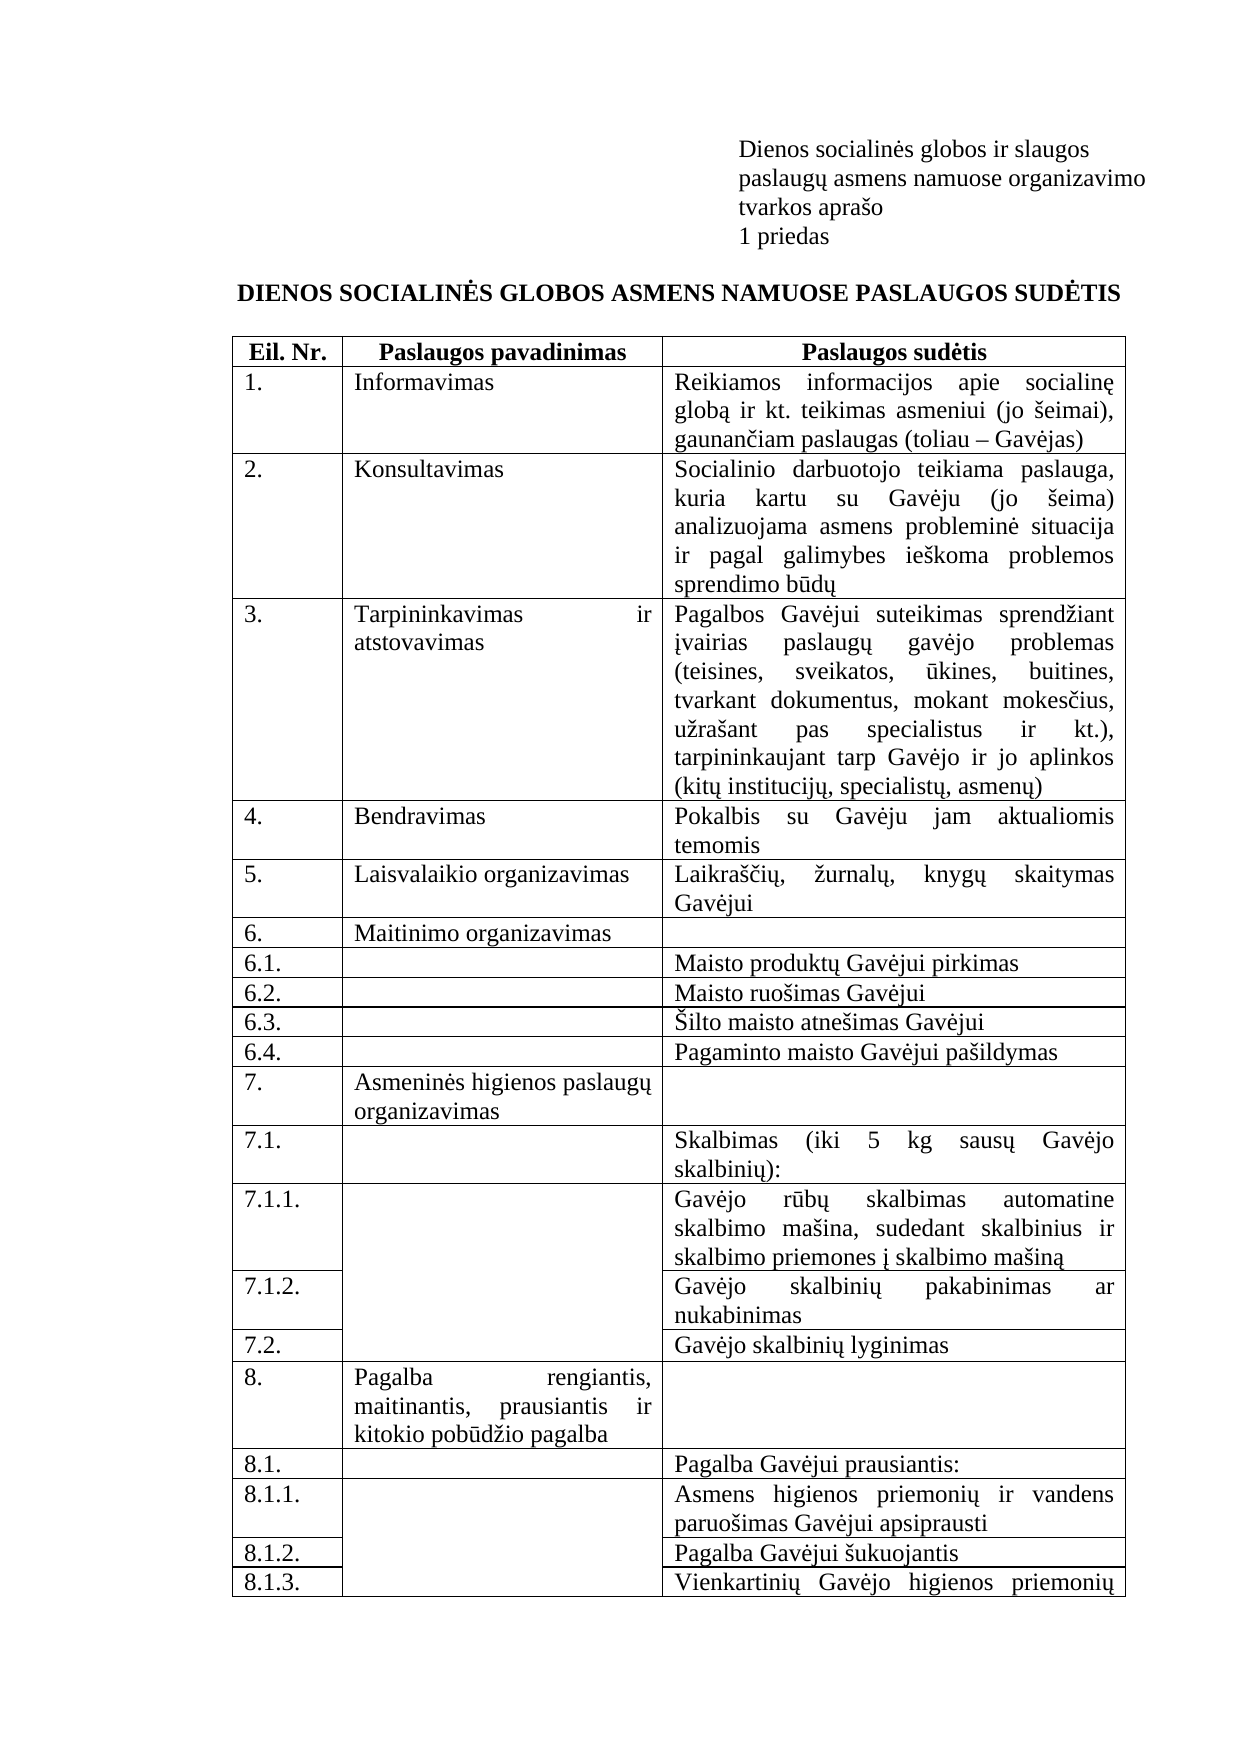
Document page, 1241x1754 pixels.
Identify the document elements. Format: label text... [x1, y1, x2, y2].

table_cell [663, 918, 1125, 947]
table_cell 7.1.2. [233, 1271, 342, 1329]
table_cell Tarpininkavimas ir atstovavimas [343, 599, 662, 800]
table_cell Pagalba Gavėjui prausiantis: [663, 1449, 1125, 1478]
text paslaugų asmens namuose organizavimo [738, 163, 1181, 192]
table_cell 8.1.2. [233, 1538, 342, 1566]
table_cell 3. [233, 599, 342, 800]
text Dienos socialinės globos ir slaugos [738, 134, 1181, 163]
table_cell Socialinio darbuotojo teikiama paslauga, kuria kartu su Gavėju (jo šeima) analizuojama asmens probleminė situacija ir pagal galimybes ieškoma problemos sprendimo būdų [663, 454, 1125, 598]
table_cell 7.2. [233, 1330, 342, 1361]
table_cell 2. [233, 454, 342, 598]
table_cell 6.1. [233, 948, 342, 977]
table_cell Bendravimas [343, 801, 662, 858]
table_cell Konsultavimas [343, 454, 662, 598]
table_cell [343, 948, 662, 977]
table_cell Gavėjo skalbinių lyginimas [663, 1330, 1125, 1361]
table_header Paslaugos pavadinimas [343, 337, 662, 366]
table_cell 7.1. [233, 1126, 342, 1183]
table_cell Laikraščių, žurnalų, knygų skaitymas Gavėjui [663, 860, 1125, 917]
table_cell [343, 1037, 662, 1066]
table_cell 6. [233, 918, 342, 947]
table_cell Pagalbos Gavėjui suteikimas sprendžiant įvairias paslaugų gavėjo problemas (teisines, sveikatos, ūkines, buitines, tvarkant dokumentus, mokant mokesčius, užrašant pas specialistus ir kt.), tarpininkaujant tarp Gavėjo ir jo aplinkos (kitų institucijų, specialistų, asmenų) [663, 599, 1125, 800]
table_cell 4. [233, 801, 342, 858]
table_cell 8.1.3. [233, 1568, 342, 1596]
text DIENOS SOCIALINĖS GLOBOS ASMENS NAMUOSE PASLAUGOS SUDĖTIS [177, 278, 1181, 307]
table_cell Pagaminto maisto Gavėjui pašildymas [663, 1037, 1125, 1066]
table_cell 8. [233, 1362, 342, 1448]
table_cell [343, 978, 662, 1006]
table_cell Vienkartinių Gavėjo higienos priemonių [663, 1568, 1125, 1596]
table_cell Pagalba rengiantis, maitinantis, prausiantis ir kitokio pobūdžio pagalba [343, 1362, 662, 1448]
table_cell Gavėjo skalbinių pakabinimas ar nukabinimas [663, 1271, 1125, 1329]
table_cell [343, 1479, 662, 1596]
table_cell Gavėjo rūbų skalbimas automatine skalbimo mašina, sudedant skalbinius ir skalbimo priemones į skalbimo mašiną [663, 1184, 1125, 1270]
table_cell 6.2. [233, 978, 342, 1006]
table_cell Maisto ruošimas Gavėjui [663, 978, 1125, 1006]
table_cell Informavimas [343, 367, 662, 453]
table_cell [343, 1126, 662, 1183]
table_cell [663, 1067, 1125, 1124]
table_cell Šilto maisto atnešimas Gavėjui [663, 1008, 1125, 1036]
table_cell [343, 1184, 662, 1361]
table_cell 6.4. [233, 1037, 342, 1066]
table_cell Pagalba Gavėjui šukuojantis [663, 1538, 1125, 1566]
table_header Paslaugos sudėtis [663, 337, 1125, 366]
table_cell 6.3. [233, 1008, 342, 1036]
table_cell Skalbimas (iki 5 kg sausų Gavėjo skalbinių): [663, 1126, 1125, 1183]
table_cell [343, 1449, 662, 1478]
text tvarkos aprašo [738, 192, 1181, 221]
table_cell 7.1.1. [233, 1184, 342, 1270]
table_header Eil. Nr. [233, 337, 342, 366]
table_cell Asmens higienos priemonių ir vandens paruošimas Gavėjui apsiprausti [663, 1479, 1125, 1537]
table_cell [663, 1362, 1125, 1448]
text 1 priedas [738, 221, 1181, 249]
table_cell Asmeninės higienos paslaugų organizavimas [343, 1067, 662, 1124]
table_cell Maisto produktų Gavėjui pirkimas [663, 948, 1125, 977]
table_cell Maitinimo organizavimas [343, 918, 662, 947]
table_cell 1. [233, 367, 342, 453]
table_cell Laisvalaikio organizavimas [343, 860, 662, 917]
table_cell [343, 1008, 662, 1036]
table_cell 5. [233, 860, 342, 917]
table_cell 7. [233, 1067, 342, 1124]
table_cell 8.1.1. [233, 1479, 342, 1537]
table_cell Pokalbis su Gavėju jam aktualiomis temomis [663, 801, 1125, 858]
table_cell Reikiamos informacijos apie socialinę globą ir kt. teikimas asmeniui (jo šeimai), gaunančiam paslaugas (toliau – Gavėjas) [663, 367, 1125, 453]
table_cell 8.1. [233, 1449, 342, 1478]
